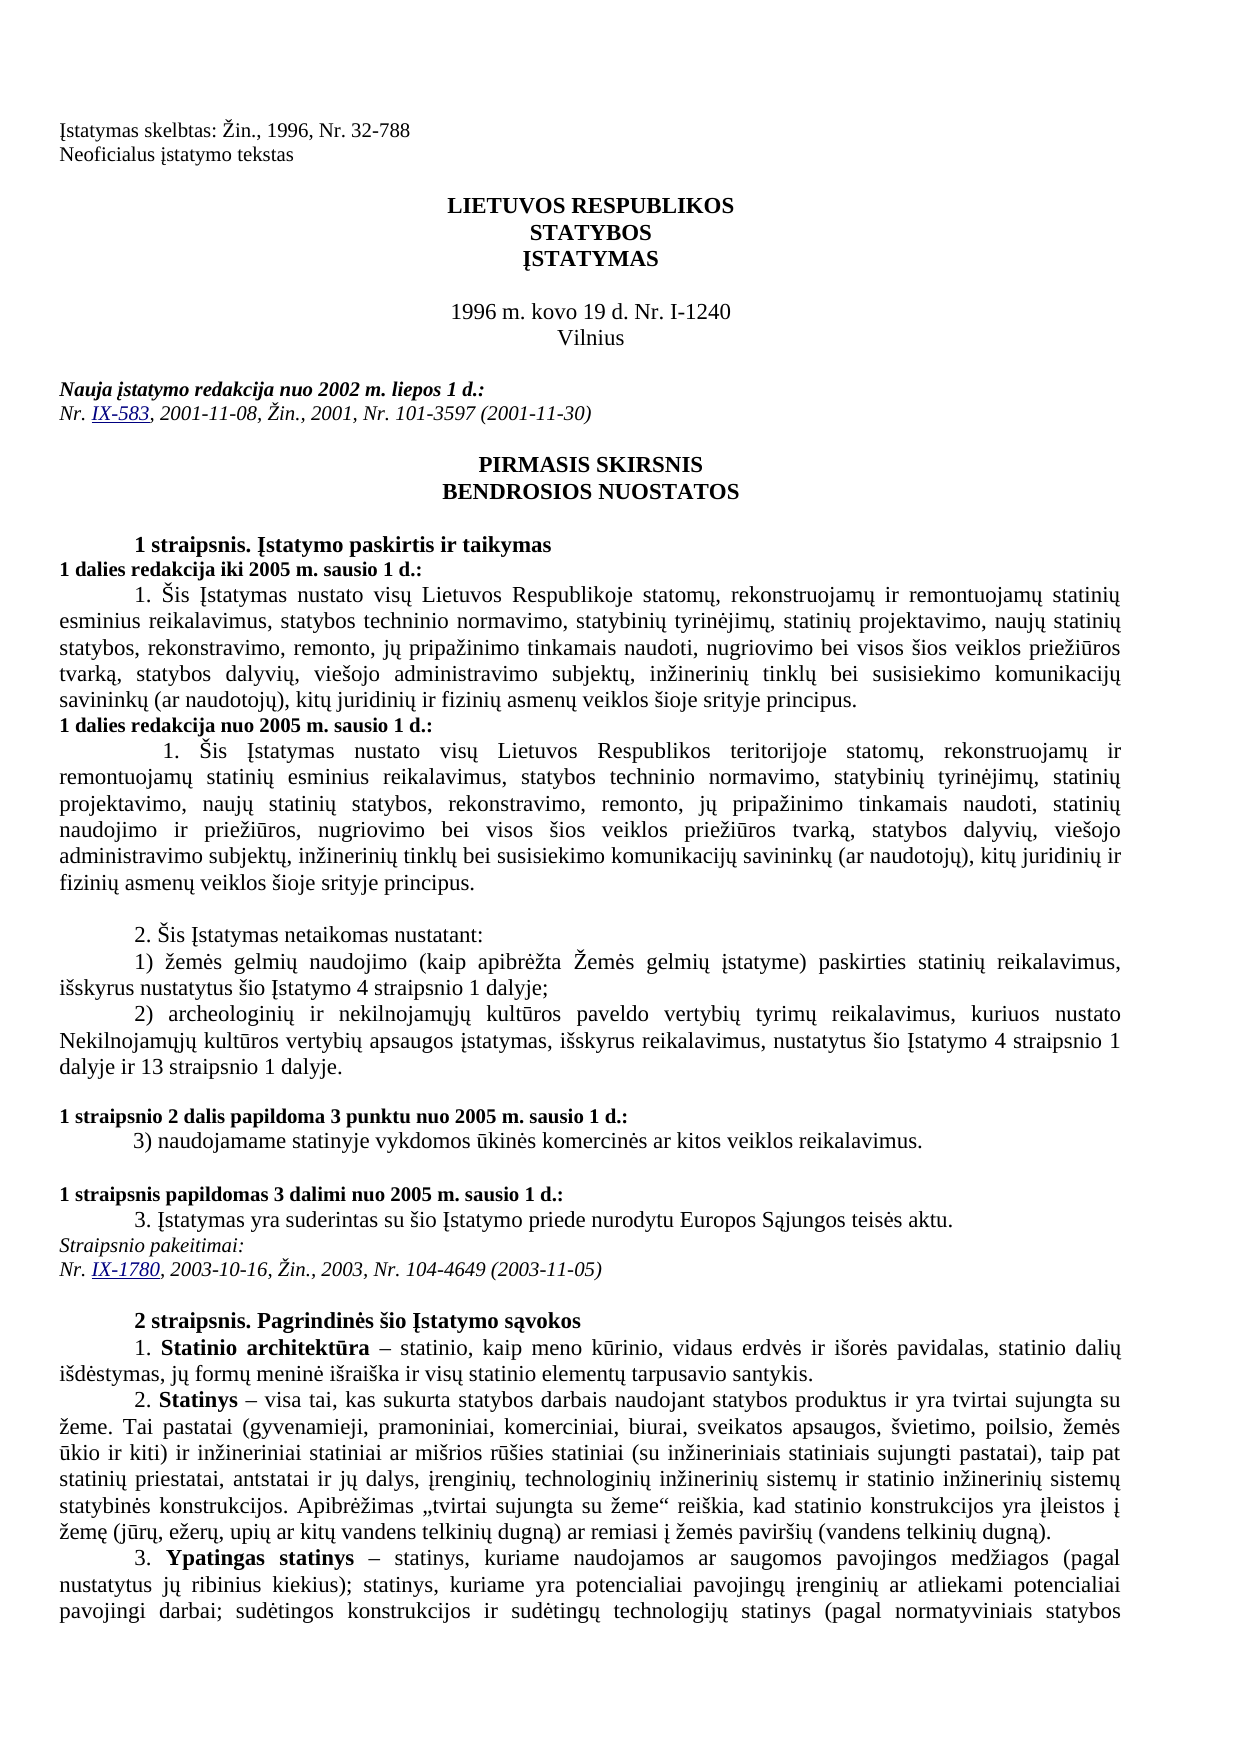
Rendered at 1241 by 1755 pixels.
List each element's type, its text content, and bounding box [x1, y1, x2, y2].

text 1. Statinio architektūra – statinio, kaip meno kūrinio, vidaus erdvės ir išorės pavidalas, statinio dalių išdėstymas, jų formų meninė išraiška ir visų statinio elementų tarpusavio santykis. [59, 1334, 1122, 1386]
text Nauja įstatymo redakcija nuo 2002 m. liepos 1 d.: [59, 377, 1122, 401]
text Vilnius [59, 324, 1122, 351]
text Nr. IX-583, 2001-11-08, Žin., 2001, Nr. 101-3597 (2001-11-30) [59, 401, 1122, 425]
text 1996 m. kovo 19 d. Nr. I-1240 [59, 298, 1122, 324]
subtitle BENDROSIOS NUOSTATOS [59, 478, 1122, 504]
text 1. Šis Įstatymas nustato visų Lietuvos Respublikos teritorijoje statomų, rekonstruojamų ir remontuojamų statinių esminius reikalavimus, statybos techninio normavimo, statybinių tyrinėjimų, statinių projektavimo, naujų statinių statybos, rekonstravimo, remonto, jų pripažinimo tinkamais naudoti, statinių naudojimo ir priežiūros, nugriovimo bei visos šios veiklos priežiūros tvarką, statybos dalyvių, viešojo administravimo subjektų, inžinerinių tinklų bei susisiekimo komunikacijų savininkų (ar naudotojų), kitų juridinių ir fizinių asmenų veiklos šioje srityje principus. [59, 737, 1122, 895]
text Įstatymas skelbtas: Žin., 1996, Nr. 32-788 [59, 118, 1122, 142]
text LIETUVOS RESPUBLIKOS [59, 193, 1122, 219]
text PIRMASIS SKIRSNIS [59, 452, 1122, 478]
text 2 straipsnis. Pagrindinės šio Įstatymo sąvokos [59, 1307, 1122, 1334]
text STATYBOS [59, 219, 1122, 245]
text Neoficialus įstatymo tekstas [59, 142, 1122, 166]
text Nr. IX-1780, 2003-10-16, Žin., 2003, Nr. 104-4649 (2003-11-05) [59, 1257, 1122, 1281]
text 3. Įstatymas yra suderintas su šio Įstatymo priede nurodytu Europos Sąjungos teisės aktu. [59, 1206, 1122, 1233]
text 2. Šis Įstatymas netaikomas nustatant: [59, 921, 1122, 948]
text 1 straipsnis papildomas 3 dalimi nuo 2005 m. sausio 1 d.: [59, 1182, 1122, 1206]
text Straipsnio pakeitimai: [59, 1233, 1122, 1257]
text 2) archeologinių ir nekilnojamųjų kultūros paveldo vertybių tyrimų reikalavimus, kuriuos nustato Nekilnojamųjų kultūros vertybių apsaugos įstatymas, išskyrus reikalavimus, nustatytus šio Įstatymo 4 straipsnio 1 dalyje ir 13 straipsnio 1 dalyje. [59, 1000, 1122, 1079]
text 1 straipsnis. Įstatymo paskirtis ir taikymas [59, 531, 1122, 557]
text 2. Statinys – visa tai, kas sukurta statybos darbais naudojant statybos produktus ir yra tvirtai sujungta su žeme. Tai pastatai (gyvenamieji, pramoniniai, komerciniai, biurai, sveikatos apsaugos, švietimo, poilsio, žemės ūkio ir kiti) ir inžineriniai statiniai ar mišrios rūšies statiniai (su inžineriniais statiniais sujungti pastatai), taip pat statinių priestatai, antstatai ir jų dalys, įrenginių, technologinių inžinerinių sistemų ir statinio inžinerinių sistemų statybinės konstrukcijos. Apibrėžimas „tvirtai sujungta su žeme“ reiškia, kad statinio konstrukcijos yra įleistos į žemę (jūrų, ežerų, upių ar kitų vandens telkinių dugną) ar remiasi į žemės paviršių (vandens telkinių dugną). [59, 1386, 1122, 1544]
text 1 straipsnio 2 dalis papildoma 3 punktu nuo 2005 m. sausio 1 d.: [59, 1103, 1122, 1128]
text 1) žemės gelmių naudojimo (kaip apibrėžta Žemės gelmių įstatyme) paskirties statinių reikalavimus, išskyrus nustatytus šio Įstatymo 4 straipsnio 1 dalyje; [59, 948, 1122, 1000]
text ĮSTATYMAS [59, 245, 1122, 272]
text 3) naudojamame statinyje vykdomos ūkinės komercinės ar kitos veiklos reikalavimus. [59, 1128, 1122, 1154]
text 1 dalies redakcija nuo 2005 m. sausio 1 d.: [59, 713, 1122, 737]
text 1 dalies redakcija iki 2005 m. sausio 1 d.: [59, 557, 1122, 581]
text 1. Šis Įstatymas nustato visų Lietuvos Respublikoje statomų, rekonstruojamų ir remontuojamų statinių esminius reikalavimus, statybos techninio normavimo, statybinių tyrinėjimų, statinių projektavimo, naujų statinių statybos, rekonstravimo, remonto, jų pripažinimo tinkamais naudoti, nugriovimo bei visos šios veiklos priežiūros tvarką, statybos dalyvių, viešojo administravimo subjektų, inžinerinių tinklų bei susisiekimo komunikacijų savininkų (ar naudotojų), kitų juridinių ir fizinių asmenų veiklos šioje srityje principus. [59, 581, 1122, 713]
text 3. Ypatingas statinys – statinys, kuriame naudojamos ar saugomos pavojingos medžiagos (pagal nustatytus jų ribinius kiekius); statinys, kuriame yra potencialiai pavojingų įrenginių ar atliekami potencialiai pavojingi darbai; sudėtingos konstrukcijos ir sudėtingų technologijų statinys (pagal normatyviniais statybos [59, 1544, 1122, 1623]
